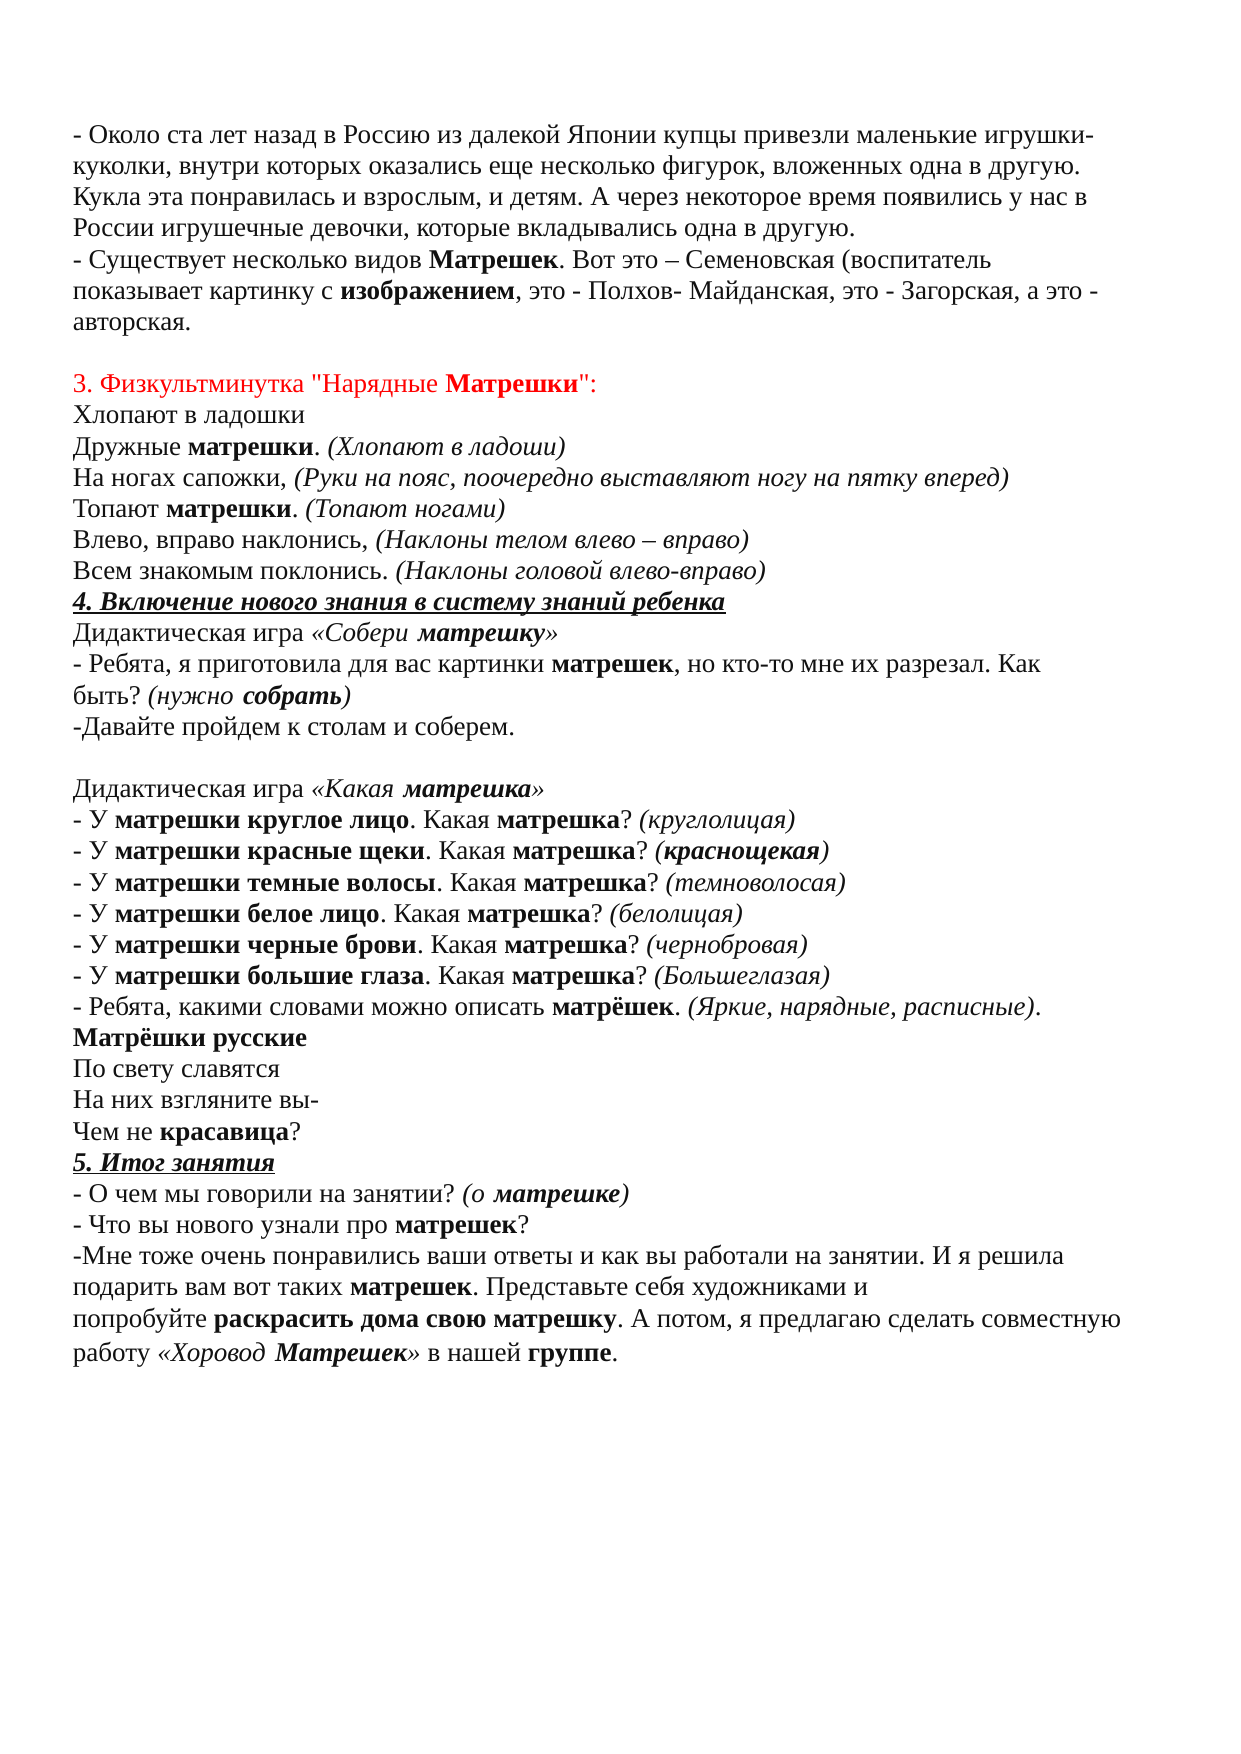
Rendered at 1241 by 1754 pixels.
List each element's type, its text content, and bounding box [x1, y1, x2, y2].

text - Ребята, какими словами можно описать матрёшек. (Яркие, нарядные, расписные). [73, 990, 1122, 1021]
text Чем не красавица? [73, 1115, 1122, 1146]
text - Что вы нового узнали про матрешек? [73, 1208, 1122, 1239]
text - Существует несколько видов Матрешек. Вот это – Семеновская (воспитатель показывает картинку с изображением, это - Полхов- Майданская, это - Загорская, а это - авторская. [73, 243, 1122, 336]
text 5. Итог занятия [73, 1146, 1122, 1177]
text - У матрешки большие глаза. Какая матрешка? (Большеглазая) [73, 959, 1122, 990]
text -Давайте пройдем к столам и соберем. [73, 710, 1122, 741]
text - О чем мы говорили на занятии? (о матрешке) [73, 1177, 1122, 1208]
text - Ребята, я приготовила для вас картинки матрешек, но кто-то мне их разрезал. Как быть? (нужно собрать) [73, 648, 1122, 710]
text Дружные матрешки. (Хлопают в ладоши) [73, 429, 1122, 461]
text Топают матрешки. (Топают ногами) [73, 492, 1122, 523]
text На них взгляните вы- [73, 1084, 1122, 1115]
text Влево, вправо наклонись, (Наклоны телом влево – вправо) [73, 523, 1122, 554]
text Матрёшки русские [73, 1021, 1122, 1052]
text 4. Включение нового знания в систему знаний ребенка [73, 585, 1122, 616]
text Дидактическая игра «Собери матрешку» [73, 616, 1122, 648]
text Дидактическая игра «Какая матрешка» [73, 772, 1122, 803]
text На ногах сапожки, (Руки на пояс, поочередно выставляют ногу на пятку вперед) [73, 461, 1122, 492]
text -Мне тоже очень понравились ваши ответы и как вы работали на занятии. И я решила подарить вам вот таких матрешек. Представьте себя художниками и попробуйте раскрасить дома свою матрешку. А потом, я предлагаю сделать совместную работу «Хоровод Матрешек» в нашей группе. [73, 1239, 1122, 1370]
text 3. Физкультминутка "Нарядные Матрешки": [73, 367, 1122, 398]
text Хлопают в ладошки [73, 398, 1122, 429]
text - У матрешки красные щеки. Какая матрешка? (краснощекая) [73, 834, 1122, 866]
text По свету славятся [73, 1052, 1122, 1084]
text - У матрешки круглое лицо. Какая матрешка? (круглолицая) [73, 803, 1122, 834]
text Всем знакомым поклонись. (Наклоны головой влево-вправо) [73, 554, 1122, 585]
text - У матрешки черные брови. Какая матрешка? (чернобровая) [73, 928, 1122, 959]
text - У матрешки темные волосы. Какая матрешка? (темноволосая) [73, 866, 1122, 897]
text - Около ста лет назад в Россию из далекой Японии купцы привезли маленькие игрушки-куколки, внутри которых оказались еще несколько фигурок, вложенных одна в другую. Кукла эта понравилась и взрослым, и детям. А через некоторое время появились у нас в России игрушечные девочки, которые вкладывались одна в другую. [73, 118, 1122, 243]
text - У матрешки белое лицо. Какая матрешка? (белолицая) [73, 897, 1122, 928]
